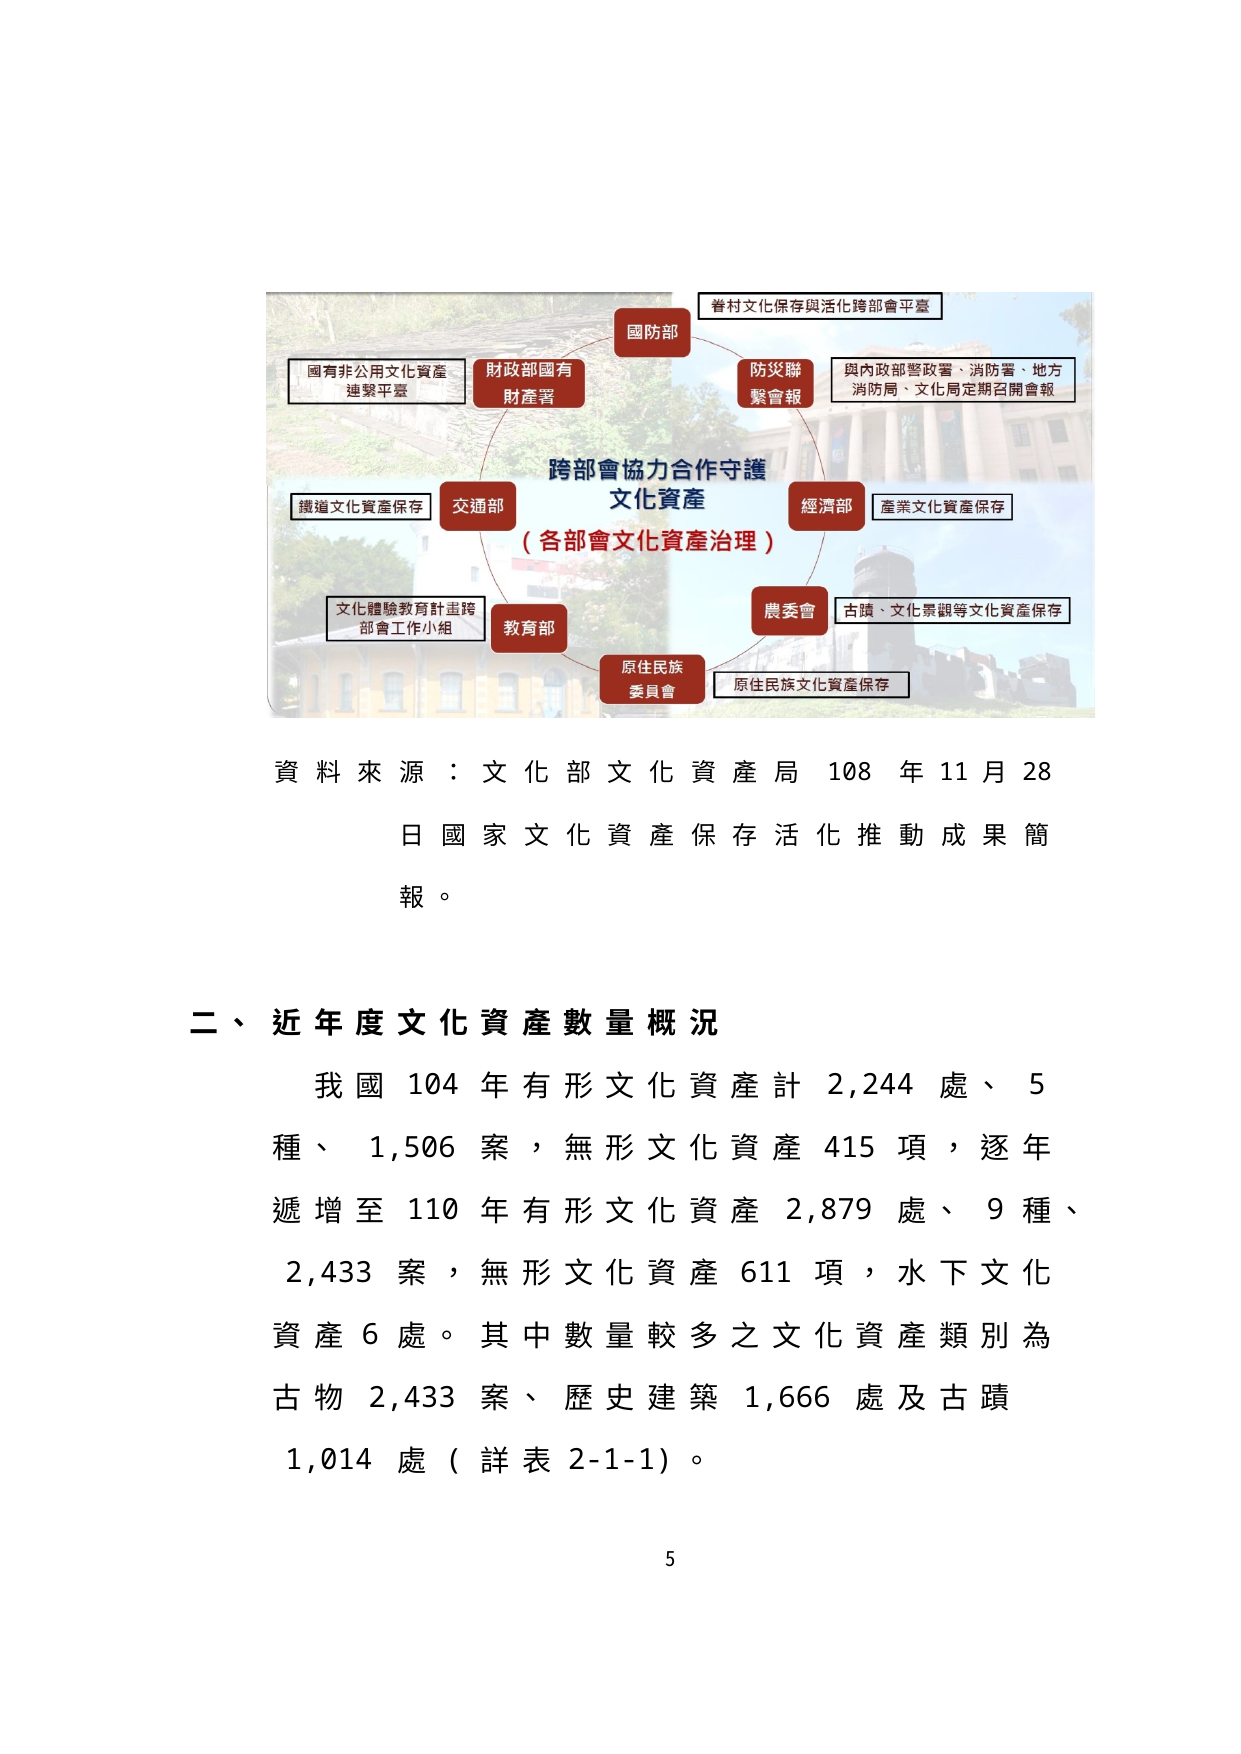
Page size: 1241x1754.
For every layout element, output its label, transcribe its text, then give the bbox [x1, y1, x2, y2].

text 二、近年度文化資產數量概況 [183, 979, 1058, 1042]
text 我國104年有形文化資產計2,244處、5種、1,506案，無形文化資產415項，逐年遞增至110年有形文化資產2,879處、9種、2,433案，無形文化資產611項，水下文化資產6處。其中數量較多之文化資產類別為古物2,433案、歷史建築1,666處及古蹟1,014處(詳表2-1-1)。 [242, 1042, 1058, 1479]
text 資料來源：文化部文化資產局108年11月28日國家文化資產保存活化推動成果簡報。 [183, 729, 1058, 917]
